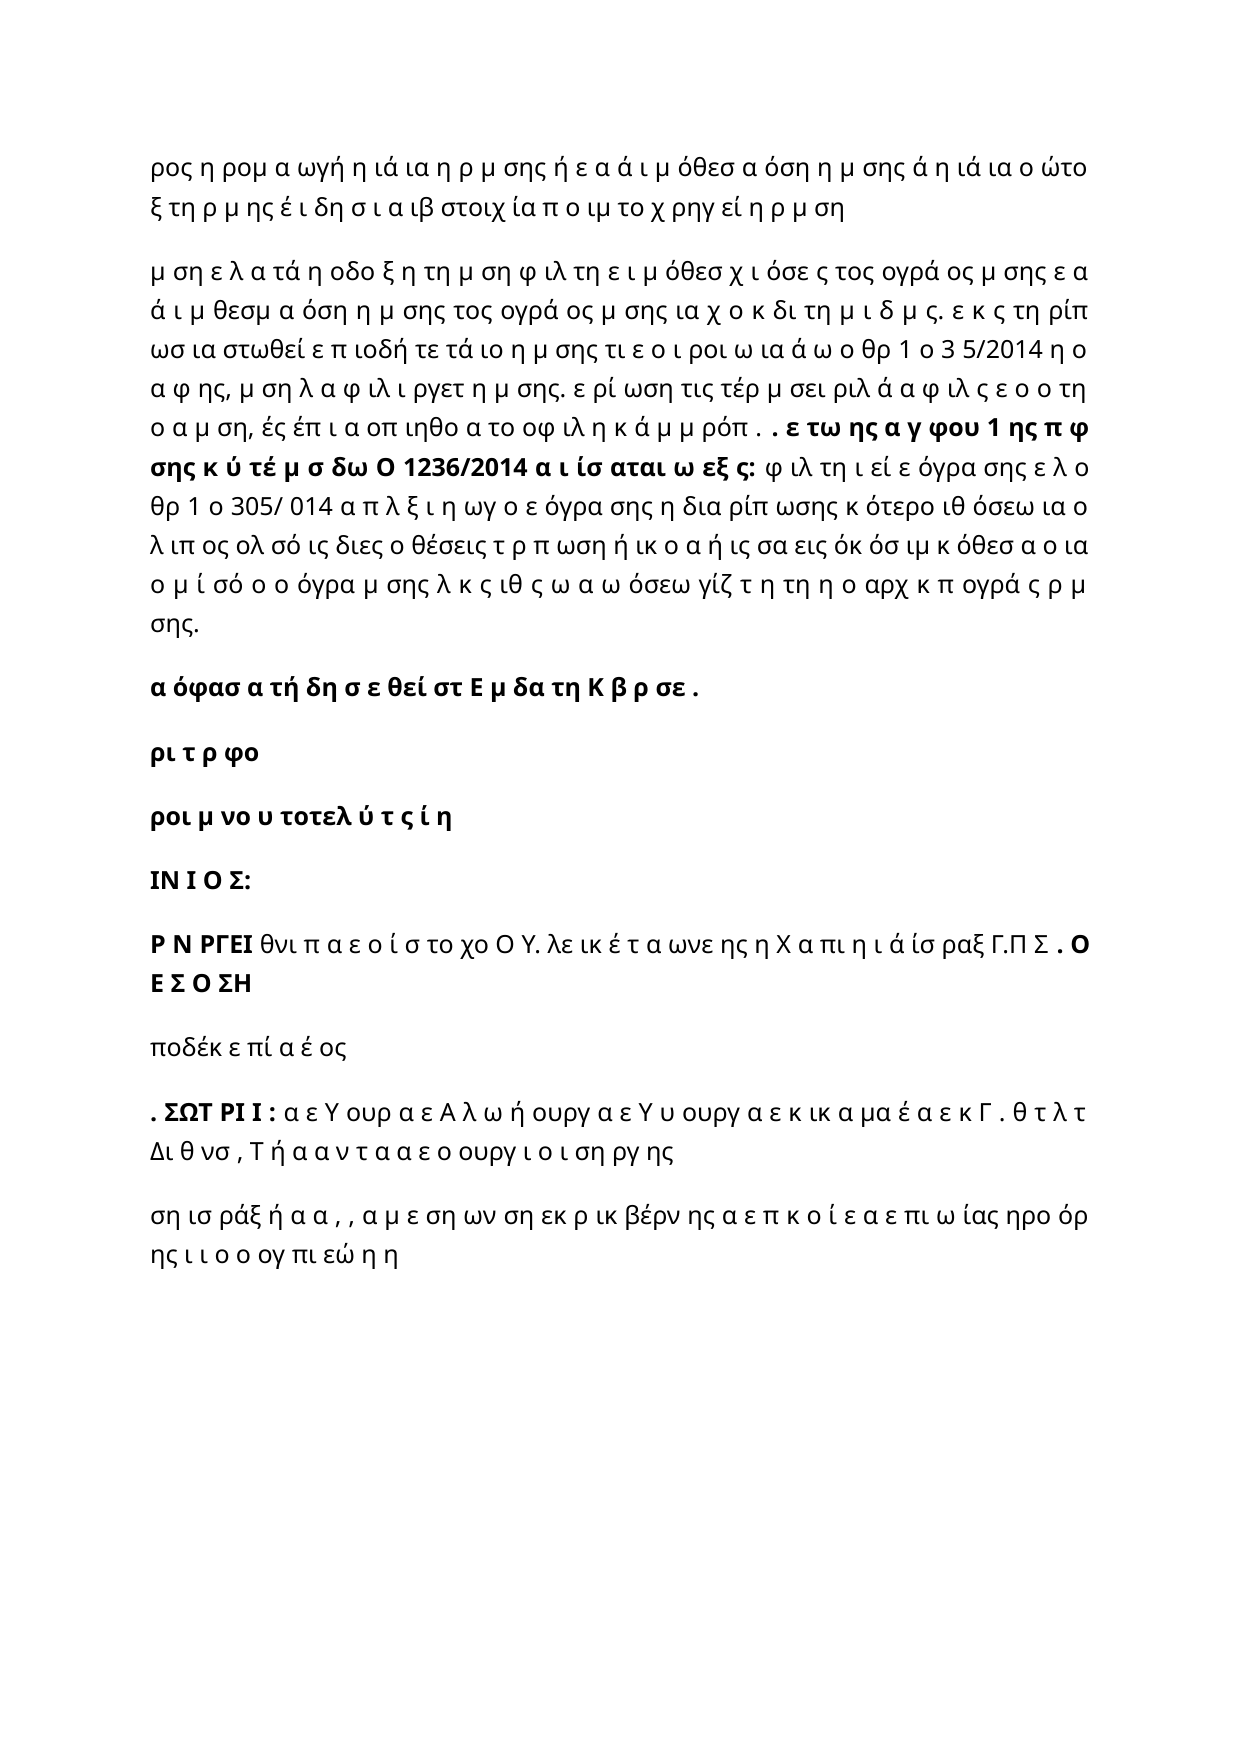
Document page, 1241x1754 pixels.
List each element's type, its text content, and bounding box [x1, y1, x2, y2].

text α όφασ α τή δη σ ε θεί στ Ε μ δα τη Κ β ρ σε . [150, 670, 1090, 704]
text ροι μ νο υ τοτελ ύ τ ς ί η [150, 798, 1090, 832]
text . ΣΩΤ ΡΙ Ι : α ε Υ ουρ α ε Α λ ω ή ουργ α ε Υ υ ουργ α ε κ ικ α μα έ α ε κ Γ . θ τ λ τ Δι θ νσ , Τ ή α α ν τ α α ε ο ουργ ι ο ι ση ργ ης [150, 1094, 1090, 1167]
text ρος η ρομ α ωγή η ιά ια η ρ μ σης ή ε α ά ι μ όθεσ α όση η μ σης ά η ιά ια ο ώτο ξ τη ρ μ ης έ ι δη σ ι α ιβ στοιχ ία π ο ιμ το χ ρηγ εί η ρ μ ση [150, 150, 1090, 223]
text ΙΝ Ι Ο Σ: [150, 862, 1090, 897]
text ση ισ ράξ ή α α , , α μ ε ση ων ση εκ ρ ικ βέρν ης α ε π κ ο ί ε α ε πι ω ίας ηρο όρ ης ι ι ο ο ογ πι εώ η η [150, 1197, 1090, 1271]
text Ρ Ν ΡΓΕΙ θνι π α ε ο ί σ το χο Ο Υ. λε ικ έ τ α ωνε ης η Χ α πι η ι ά ίσ ραξ Γ.Π Σ . Ο Ε Σ Ο ΣΗ [150, 927, 1090, 1000]
text μ ση ε λ α τά η οδο ξ η τη μ ση φ ιλ τη ε ι μ όθεσ χ ι όσε ς τος ογρά ος μ σης ε α ά ι μ θεσμ α όση η μ σης τος ογρά ος μ σης ια χ ο κ δι τη μ ι δ μ ς. ε κ ς τη ρίπ ωσ ια στωθεί ε π ιοδή τε τά ιο η μ σης τι ε ο ι ροι ω ια ά ω ο θρ 1 ο 3 5/2014 η ο α φ ης, μ ση λ α φ ιλ ι ργετ η μ σης. ε ρί ωση τις τέρ μ σει ριλ ά α φ ιλ ς ε ο ο τη ο α μ ση, ές έπ ι α οπ ιηθο α το οφ ιλ η κ ά μ μ ρόπ . . ε τω ης α γ φου 1 ης π φ σης κ ύ τέ μ σ δω Ο 1236/2014 α ι ίσ αται ω εξ ς: φ ιλ τη ι εί ε όγρα σης ε λ ο θρ 1 ο 305/ 014 α π λ ξ ι η ωγ ο ε όγρα σης η δια ρίπ ωσης κ ότερο ιθ όσεω ια ο λ ιπ ος ολ σό ις διες ο θέσεις τ ρ π ωση ή ικ ο α ή ις σα εις όκ όσ ιμ κ όθεσ α ο ια ο μ ί σό ο ο όγρα μ σης λ κ ς ιθ ς ω α ω όσεω γίζ τ η τη η ο αρχ κ π ογρά ς ρ μ σης. [150, 253, 1090, 640]
text ποδέκ ε πί α έ ος [150, 1030, 1090, 1064]
text ρι τ ρ φο [150, 734, 1090, 768]
